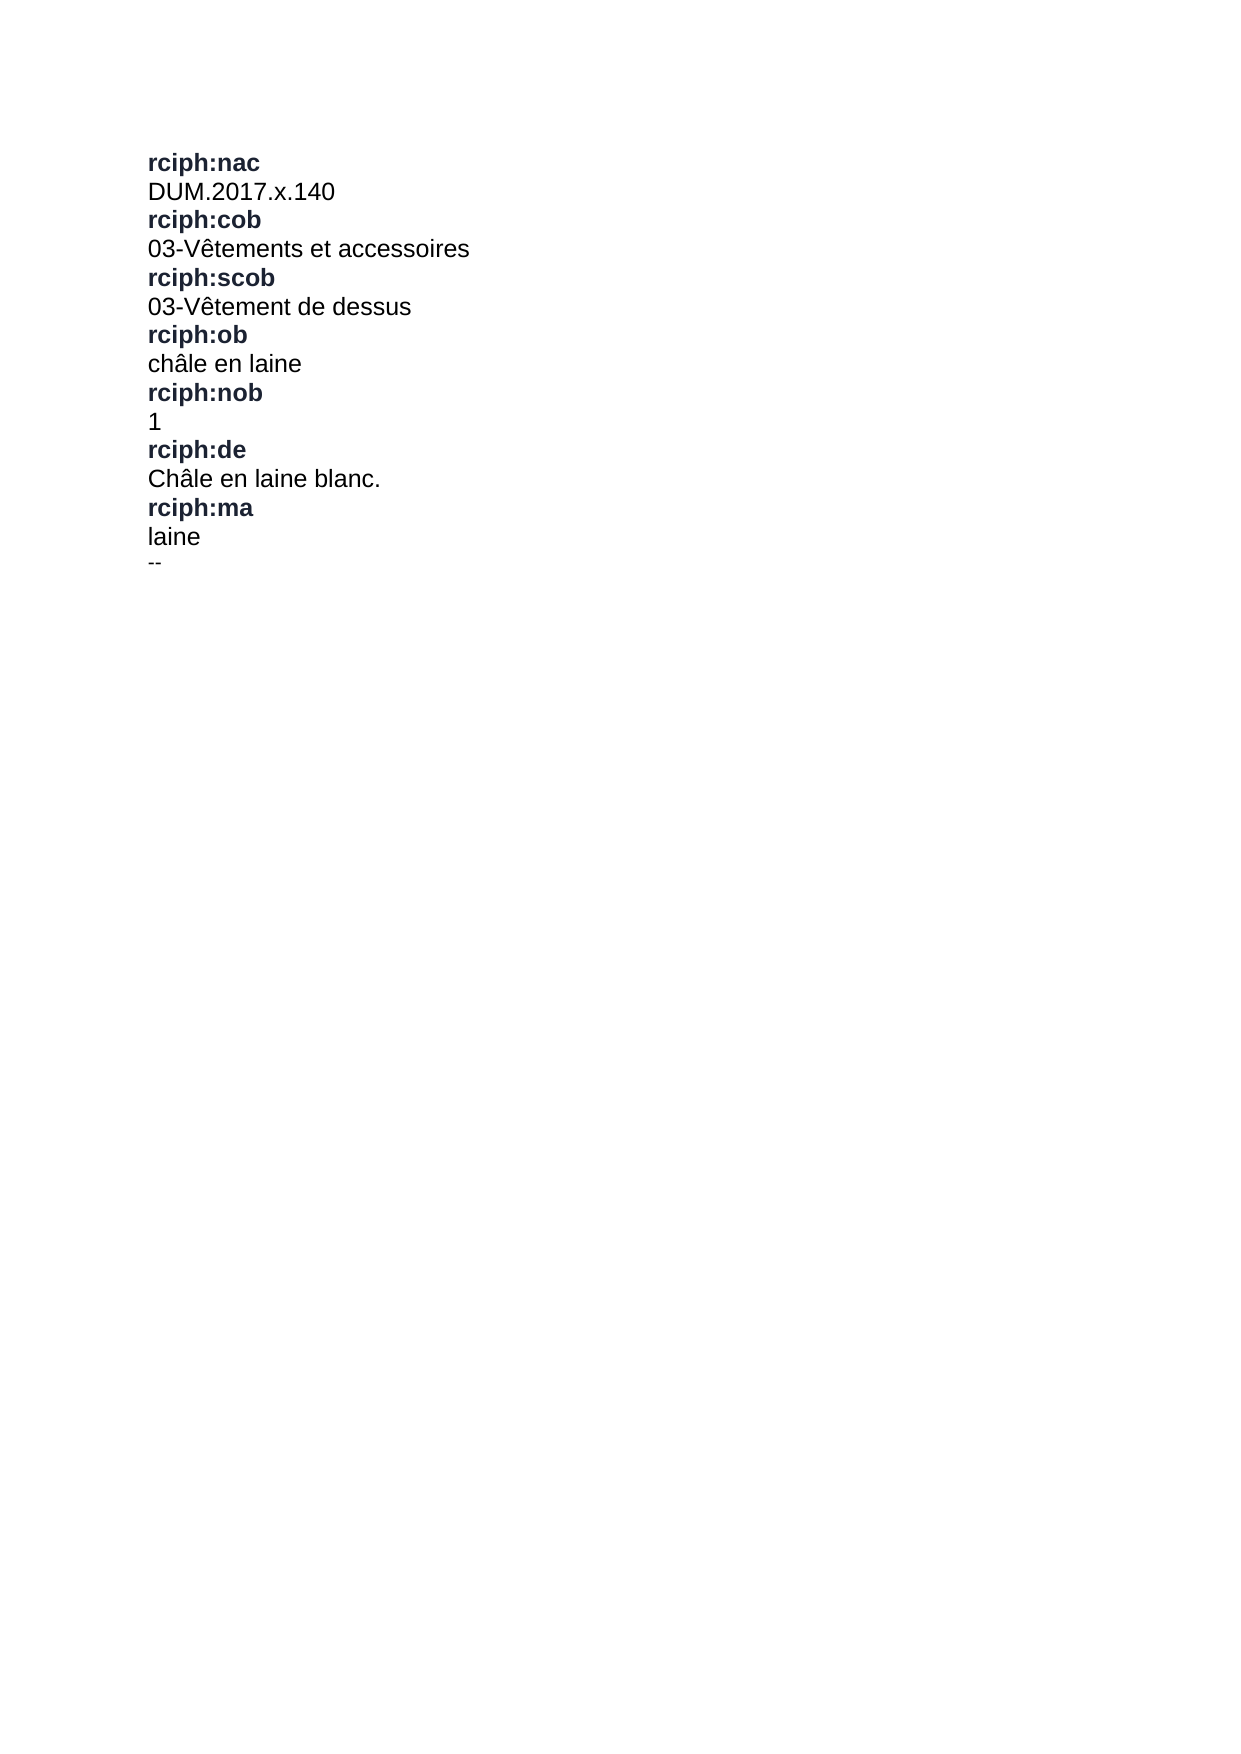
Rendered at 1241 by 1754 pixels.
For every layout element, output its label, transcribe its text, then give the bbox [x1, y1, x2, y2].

text DUM.2017.x.140 [148, 176, 1092, 205]
text rciph:ob [148, 320, 1092, 349]
text rciph:ma [148, 493, 1092, 521]
text laine [148, 521, 1092, 550]
text rciph:scob [148, 263, 1092, 291]
text 1 [148, 406, 1092, 435]
text -- [148, 550, 1092, 574]
text rciph:de [148, 435, 1092, 464]
text rciph:nac [148, 148, 1092, 176]
text 03-Vêtement de dessus [148, 291, 1092, 320]
text rciph:nob [148, 378, 1092, 406]
text 03-Vêtements et accessoires [148, 234, 1092, 263]
text châle en laine [148, 349, 1092, 378]
text Châle en laine blanc. [148, 464, 1092, 493]
text rciph:cob [148, 205, 1092, 234]
